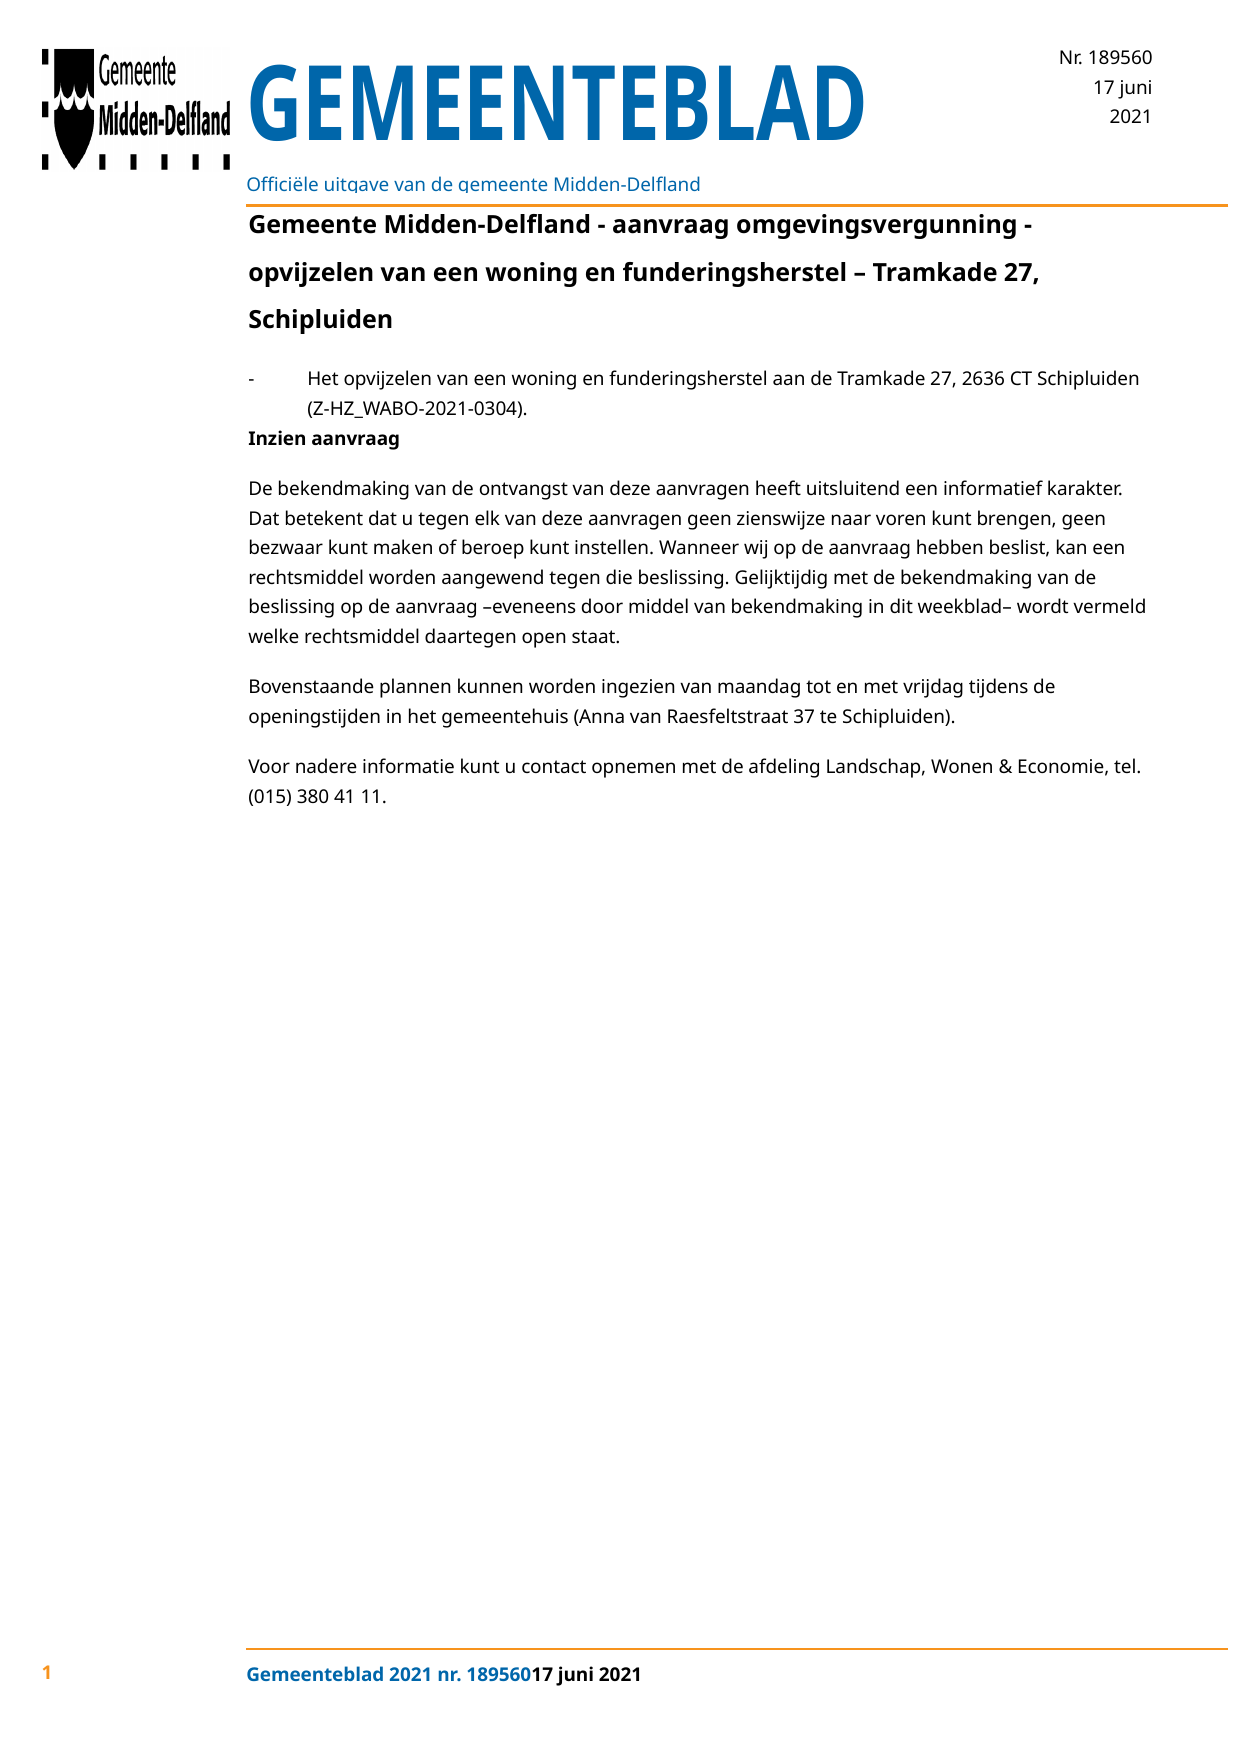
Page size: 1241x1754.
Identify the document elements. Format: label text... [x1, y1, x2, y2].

picture [41, 47, 231, 172]
text Inzien aanvraag [248, 425, 1152, 450]
text Voor nadere informatie kunt u contact opnemen met de afdeling Landschap, Wonen & Economie, tel. (015) 380 41 11. [248, 753, 1152, 809]
list Het opvijzelen van een woning en funderingsherstel aan de Tramkade 27, 2636 CT Schipluiden (Z-HZ_WABO-2021-0304). [248, 366, 1152, 421]
text Gemeente Midden-Delfland - aanvraag omgevingsvergunning - opvijzelen van een woning en funderingsherstel – Tramkade 27, Schipluiden [248, 207, 1152, 336]
text Bovenstaande plannen kunnen worden ingezien van maandag tot en met vrijdag tijdens de openingstijden in het gemeentehuis (Anna van Raesfeltstraat 37 te Schipluiden). [248, 673, 1152, 729]
text De bekendmaking van de ontvangst van deze aanvragen heeft uitsluitend een informatief karakter. Dat betekent dat u tegen elk van deze aanvragen geen zienswijze naar voren kunt brengen, geen bezwaar kunt maken of beroep kunt instellen. Wanneer wij op de aanvraag hebben beslist, kan een rechtsmiddel worden aangewend tegen die beslissing. Gelijktijdig met de bekendmaking van de beslissing op de aanvraag –eveneens door middel van bekendmaking in dit weekblad– wordt vermeld welke rechtsmiddel daartegen open staat. [248, 475, 1152, 649]
